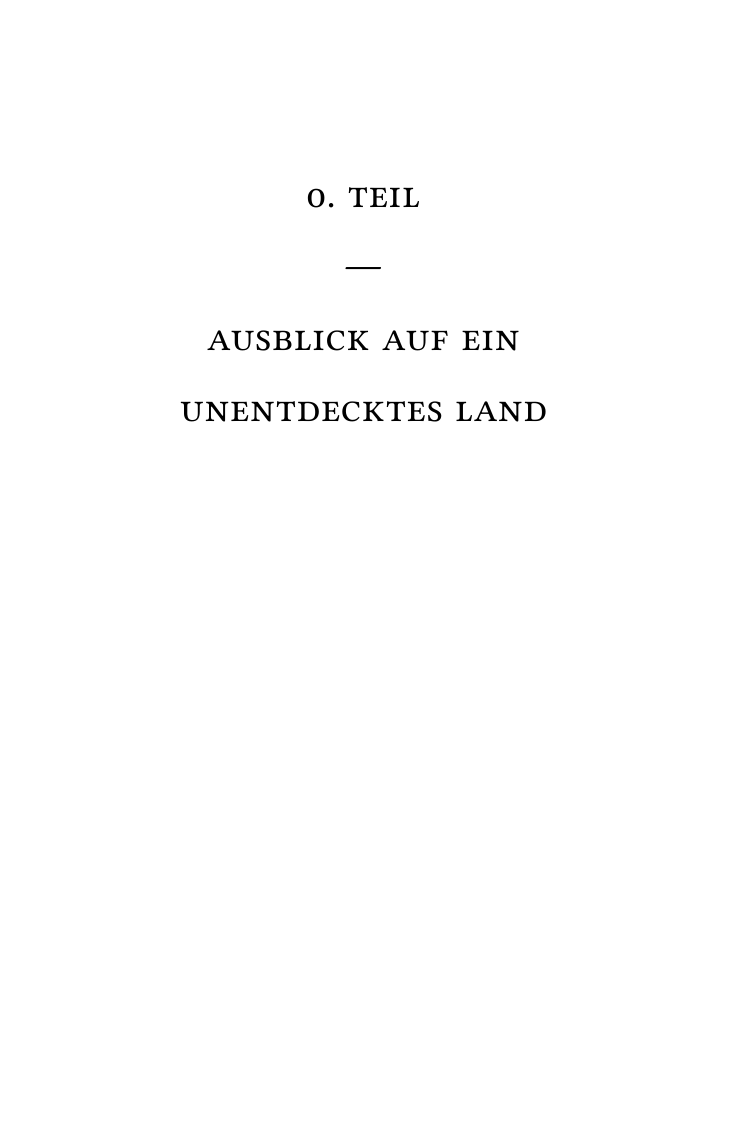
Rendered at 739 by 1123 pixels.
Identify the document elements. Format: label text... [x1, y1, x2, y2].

text Ausblick auf ein [71, 313, 656, 361]
text ― [71, 242, 656, 289]
text unentdecktes Land [71, 384, 656, 432]
text 0. Teil [71, 171, 656, 218]
